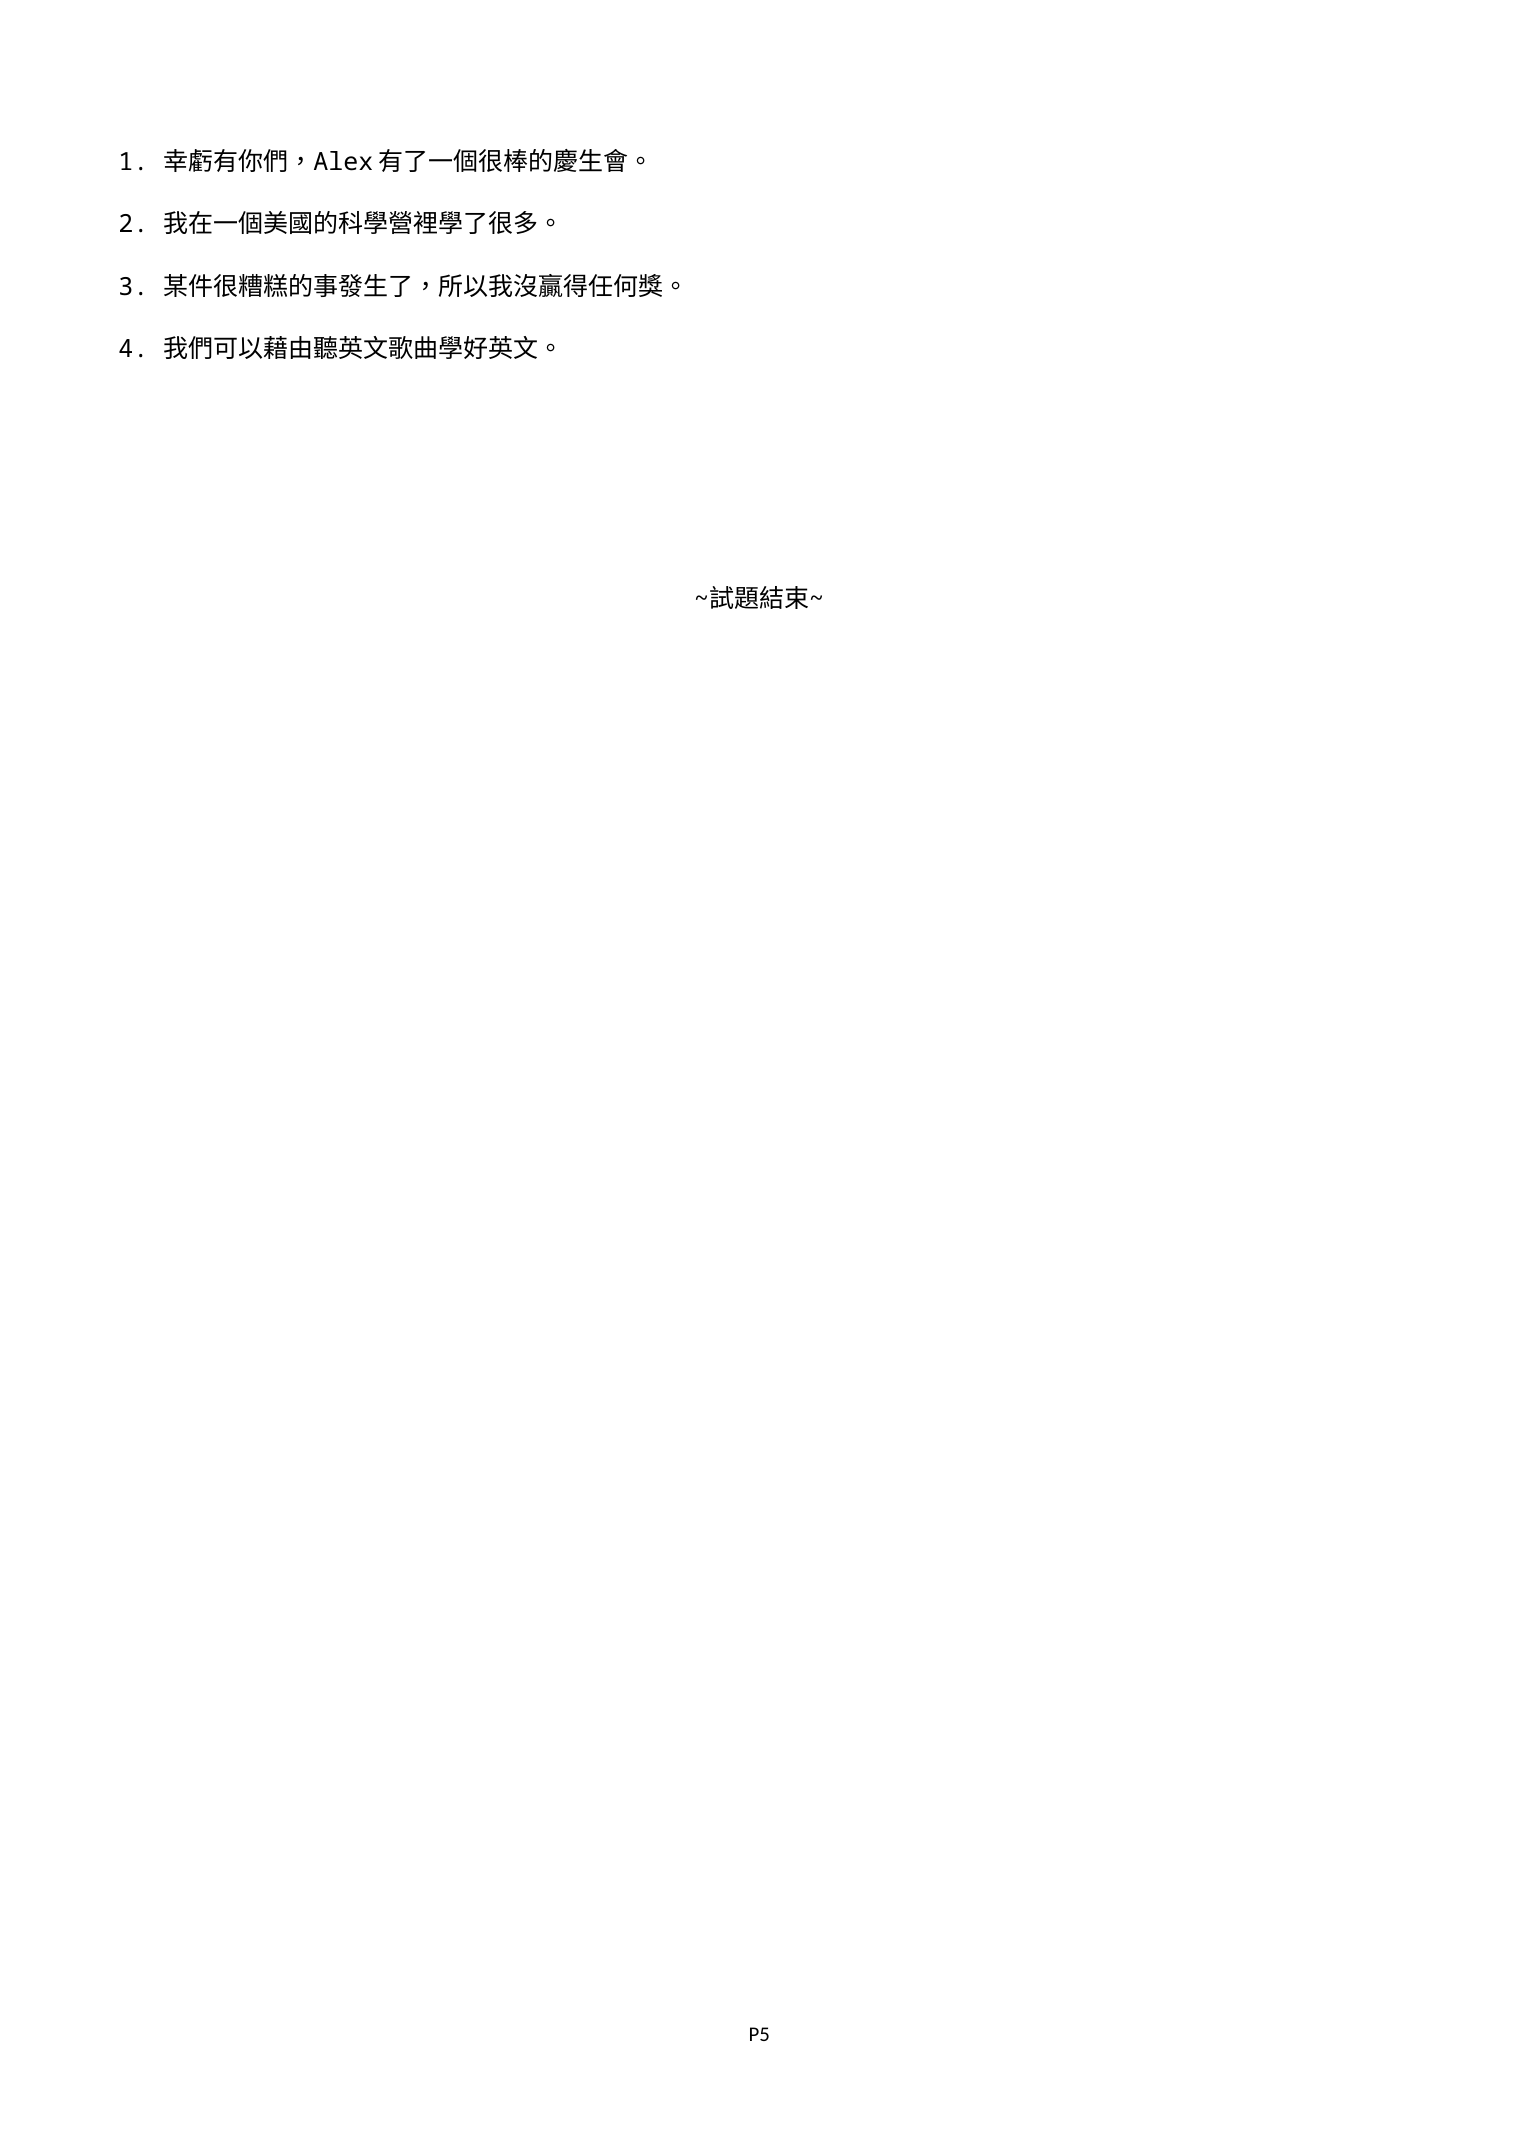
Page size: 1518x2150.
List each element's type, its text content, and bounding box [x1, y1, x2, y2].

text ~試題結束~ [89, 555, 1429, 617]
text 3. 某件很糟糕的事發生了，所以我沒贏得任何獎。 [89, 242, 1429, 305]
text 1. 幸虧有你們，Alex有了一個很棒的慶生會。 [89, 117, 1429, 180]
text 4. 我們可以藉由聽英文歌曲學好英文。 [89, 305, 1429, 367]
text 2. 我在一個美國的科學營裡學了很多。 [89, 180, 1429, 242]
